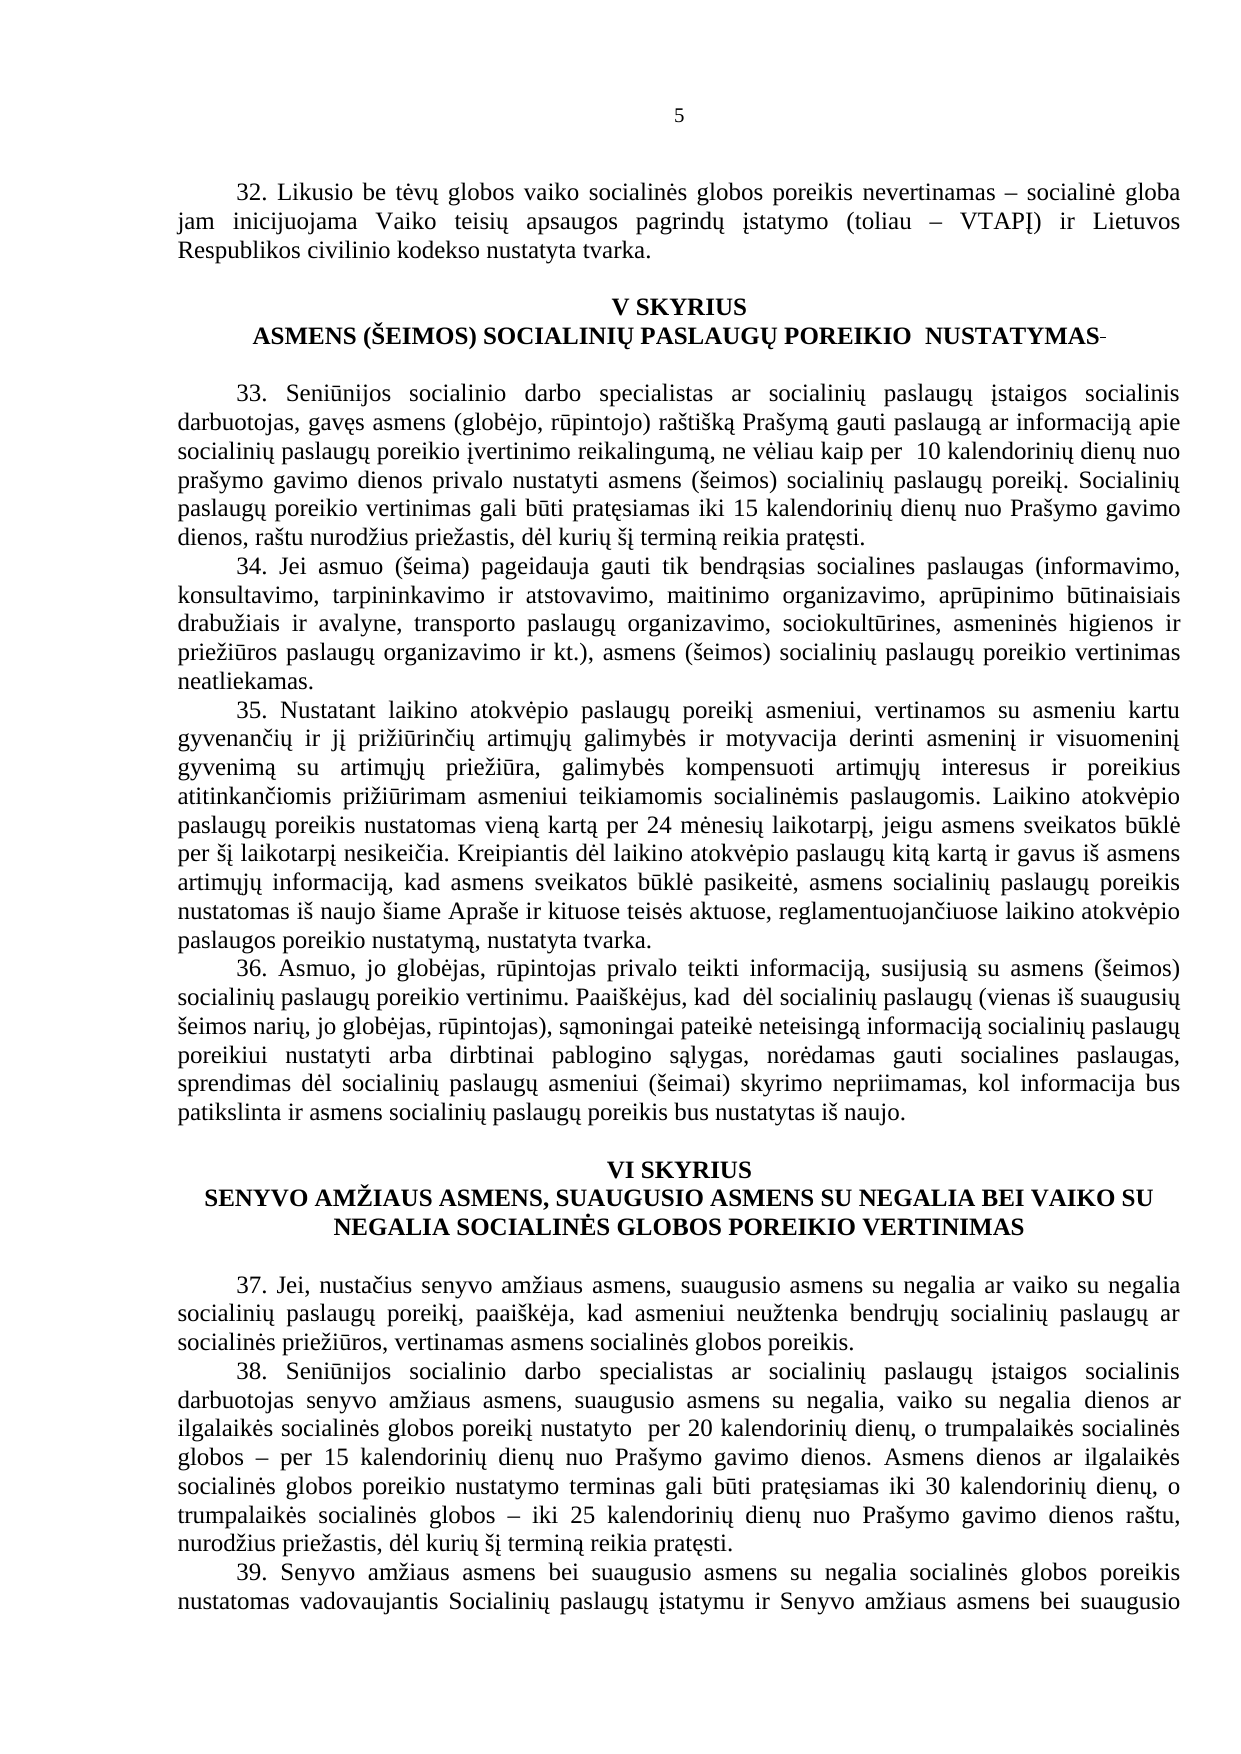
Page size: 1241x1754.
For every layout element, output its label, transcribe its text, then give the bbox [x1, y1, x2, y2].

text VI SKYRIUS [177, 1155, 1181, 1183]
text 33. Seniūnijos socialinio darbo specialistas ar socialinių paslaugų įstaigos socialinis darbuotojas, gavęs asmens (globėjo, rūpintojo) raštišką Prašymą gauti paslaugą ar informaciją apie socialinių paslaugų poreikio įvertinimo reikalingumą, ne vėliau kaip per 10 kalendorinių dienų nuo prašymo gavimo dienos privalo nustatyti asmens (šeimos) socialinių paslaugų poreikį. Socialinių paslaugų poreikio vertinimas gali būti pratęsiamas iki 15 kalendorinių dienų nuo Prašymo gavimo dienos, raštu nurodžius priežastis, dėl kurių šį terminą reikia pratęsti. [177, 378, 1181, 551]
text 39. Senyvo amžiaus asmens bei suaugusio asmens su negalia socialinės globos poreikis nustatomas vadovaujantis Socialinių paslaugų įstatymu ir Senyvo amžiaus asmens bei suaugusio [177, 1557, 1181, 1615]
text 38. Seniūnijos socialinio darbo specialistas ar socialinių paslaugų įstaigos socialinis darbuotojas senyvo amžiaus asmens, suaugusio asmens su negalia, vaiko su negalia dienos ar ilgalaikės socialinės globos poreikį nustatyto per 20 kalendorinių dienų, o trumpalaikės socialinės globos – per 15 kalendorinių dienų nuo Prašymo gavimo dienos. Asmens dienos ar ilgalaikės socialinės globos poreikio nustatymo terminas gali būti pratęsiamas iki 30 kalendorinių dienų, o trumpalaikės socialinės globos – iki 25 kalendorinių dienų nuo Prašymo gavimo dienos raštu, nurodžius priežastis, dėl kurių šį terminą reikia pratęsti. [177, 1356, 1181, 1557]
text SENYVO AMŽIAUS ASMENS, SUAUGUSIO ASMENS SU NEGALIA BEI VAIKO SU NEGALIA SOCIALINĖS GLOBOS POREIKIO VERTINIMAS [177, 1183, 1181, 1241]
text 36. Asmuo, jo globėjas, rūpintojas privalo teikti informaciją, susijusią su asmens (šeimos) socialinių paslaugų poreikio vertinimu. Paaiškėjus, kad dėl socialinių paslaugų (vienas iš suaugusių šeimos narių, jo globėjas, rūpintojas), sąmoningai pateikė neteisingą informaciją socialinių paslaugų poreikiui nustatyti arba dirbtinai pablogino sąlygas, norėdamas gauti socialines paslaugas, sprendimas dėl socialinių paslaugų asmeniui (šeimai) skyrimo nepriimamas, kol informacija bus patikslinta ir asmens socialinių paslaugų poreikis bus nustatytas iš naujo. [177, 953, 1181, 1126]
text 32. Likusio be tėvų globos vaiko socialinės globos poreikis nevertinamas – socialinė globa jam inicijuojama Vaiko teisių apsaugos pagrindų įstatymo (toliau – VTAPĮ) ir Lietuvos Respublikos civilinio kodekso nustatyta tvarka. [177, 177, 1181, 263]
text 35. Nustatant laikino atokvėpio paslaugų poreikį asmeniui, vertinamos su asmeniu kartu gyvenančių ir jį prižiūrinčių artimųjų galimybės ir motyvacija derinti asmeninį ir visuomeninį gyvenimą su artimųjų priežiūra, galimybės kompensuoti artimųjų interesus ir poreikius atitinkančiomis prižiūrimam asmeniui teikiamomis socialinėmis paslaugomis. Laikino atokvėpio paslaugų poreikis nustatomas vieną kartą per 24 mėnesių laikotarpį, jeigu asmens sveikatos būklė per šį laikotarpį nesikeičia. Kreipiantis dėl laikino atokvėpio paslaugų kitą kartą ir gavus iš asmens artimųjų informaciją, kad asmens sveikatos būklė pasikeitė, asmens socialinių paslaugų poreikis nustatomas iš naujo šiame Apraše ir kituose teisės aktuose, reglamentuojančiuose laikino atokvėpio paslaugos poreikio nustatymą, nustatyta tvarka. [177, 695, 1181, 953]
text V SKYRIUS [177, 292, 1181, 321]
text 34. Jei asmuo (šeima) pageidauja gauti tik bendrąsias socialines paslaugas (informavimo, konsultavimo, tarpininkavimo ir atstovavimo, maitinimo organizavimo, aprūpinimo būtinaisiais drabužiais ir avalyne, transporto paslaugų organizavimo, sociokultūrines, asmeninės higienos ir priežiūros paslaugų organizavimo ir kt.), asmens (šeimos) socialinių paslaugų poreikio vertinimas neatliekamas. [177, 551, 1181, 695]
text ASMENS (ŠEIMOS) SOCIALINIŲ PASLAUGŲ POREIKIO NUSTATYMAS [177, 321, 1181, 350]
text 37. Jei, nustačius senyvo amžiaus asmens, suaugusio asmens su negalia ar vaiko su negalia socialinių paslaugų poreikį, paaiškėja, kad asmeniui neužtenka bendrųjų socialinių paslaugų ar socialinės priežiūros, vertinamas asmens socialinės globos poreikis. [177, 1270, 1181, 1356]
